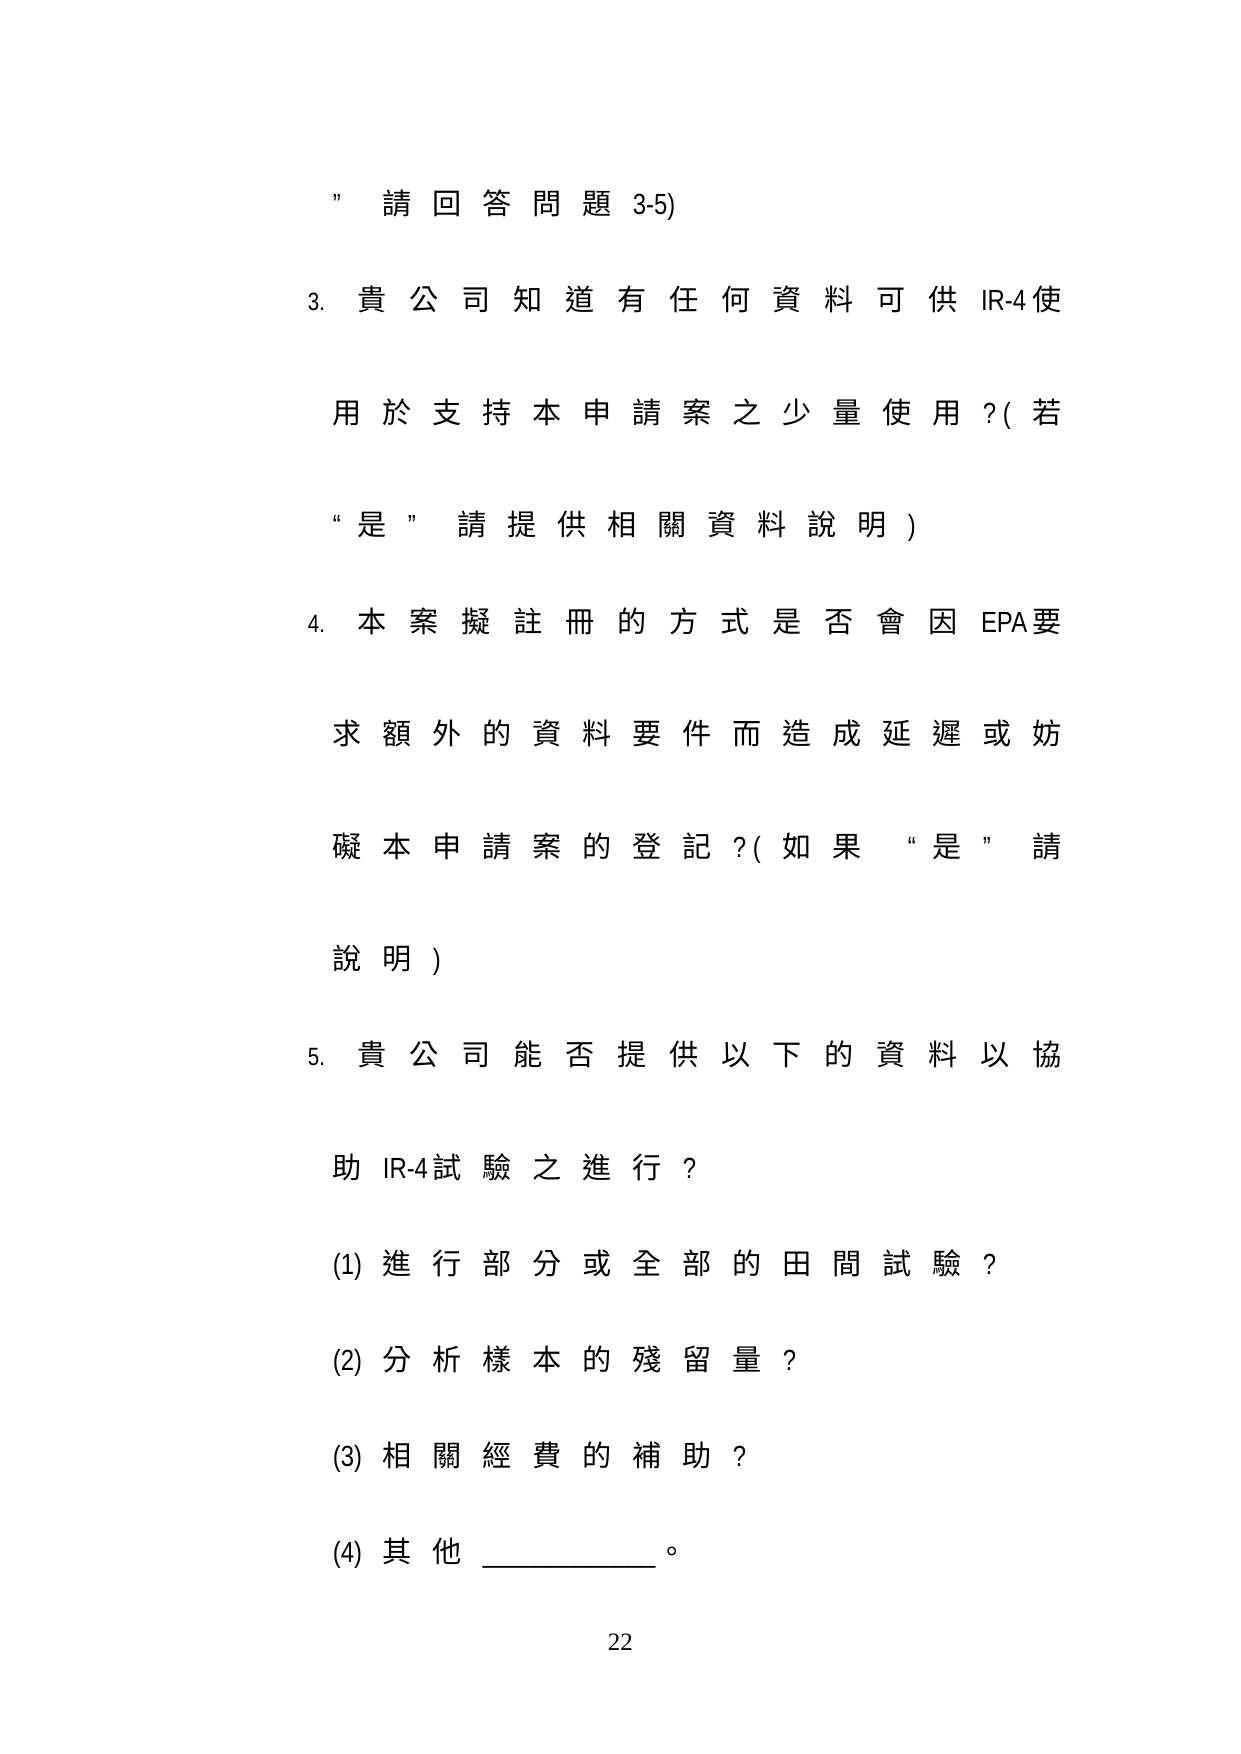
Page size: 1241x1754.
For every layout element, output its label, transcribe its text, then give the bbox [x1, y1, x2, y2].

subtitle 貴公司知道有任何資料可供IR-4使用於支持本申請案之少量使用? (若 “是” 請提供相關資料說明) [291, 261, 1083, 561]
subtitle (1)進行部分或全部的田間試驗? [320, 1224, 1083, 1299]
subtitle (4)其他_____________。 [320, 1512, 1083, 1587]
subtitle 貴公司能否提供以下的資料以協助IR-4試驗之進行? [291, 1015, 1083, 1203]
subtitle (3)相關經費的補助? [320, 1416, 1083, 1491]
subtitle 本案擬註冊的方式是否會因EPA要求額外的資料要件而造成延遲或妨礙本申請案的登記? (如果 “是” 請說明) [291, 582, 1083, 994]
subtitle (2)分析樣本的殘留量? [320, 1320, 1083, 1395]
subtitle ” 請回答問題3-5) [291, 164, 1083, 239]
